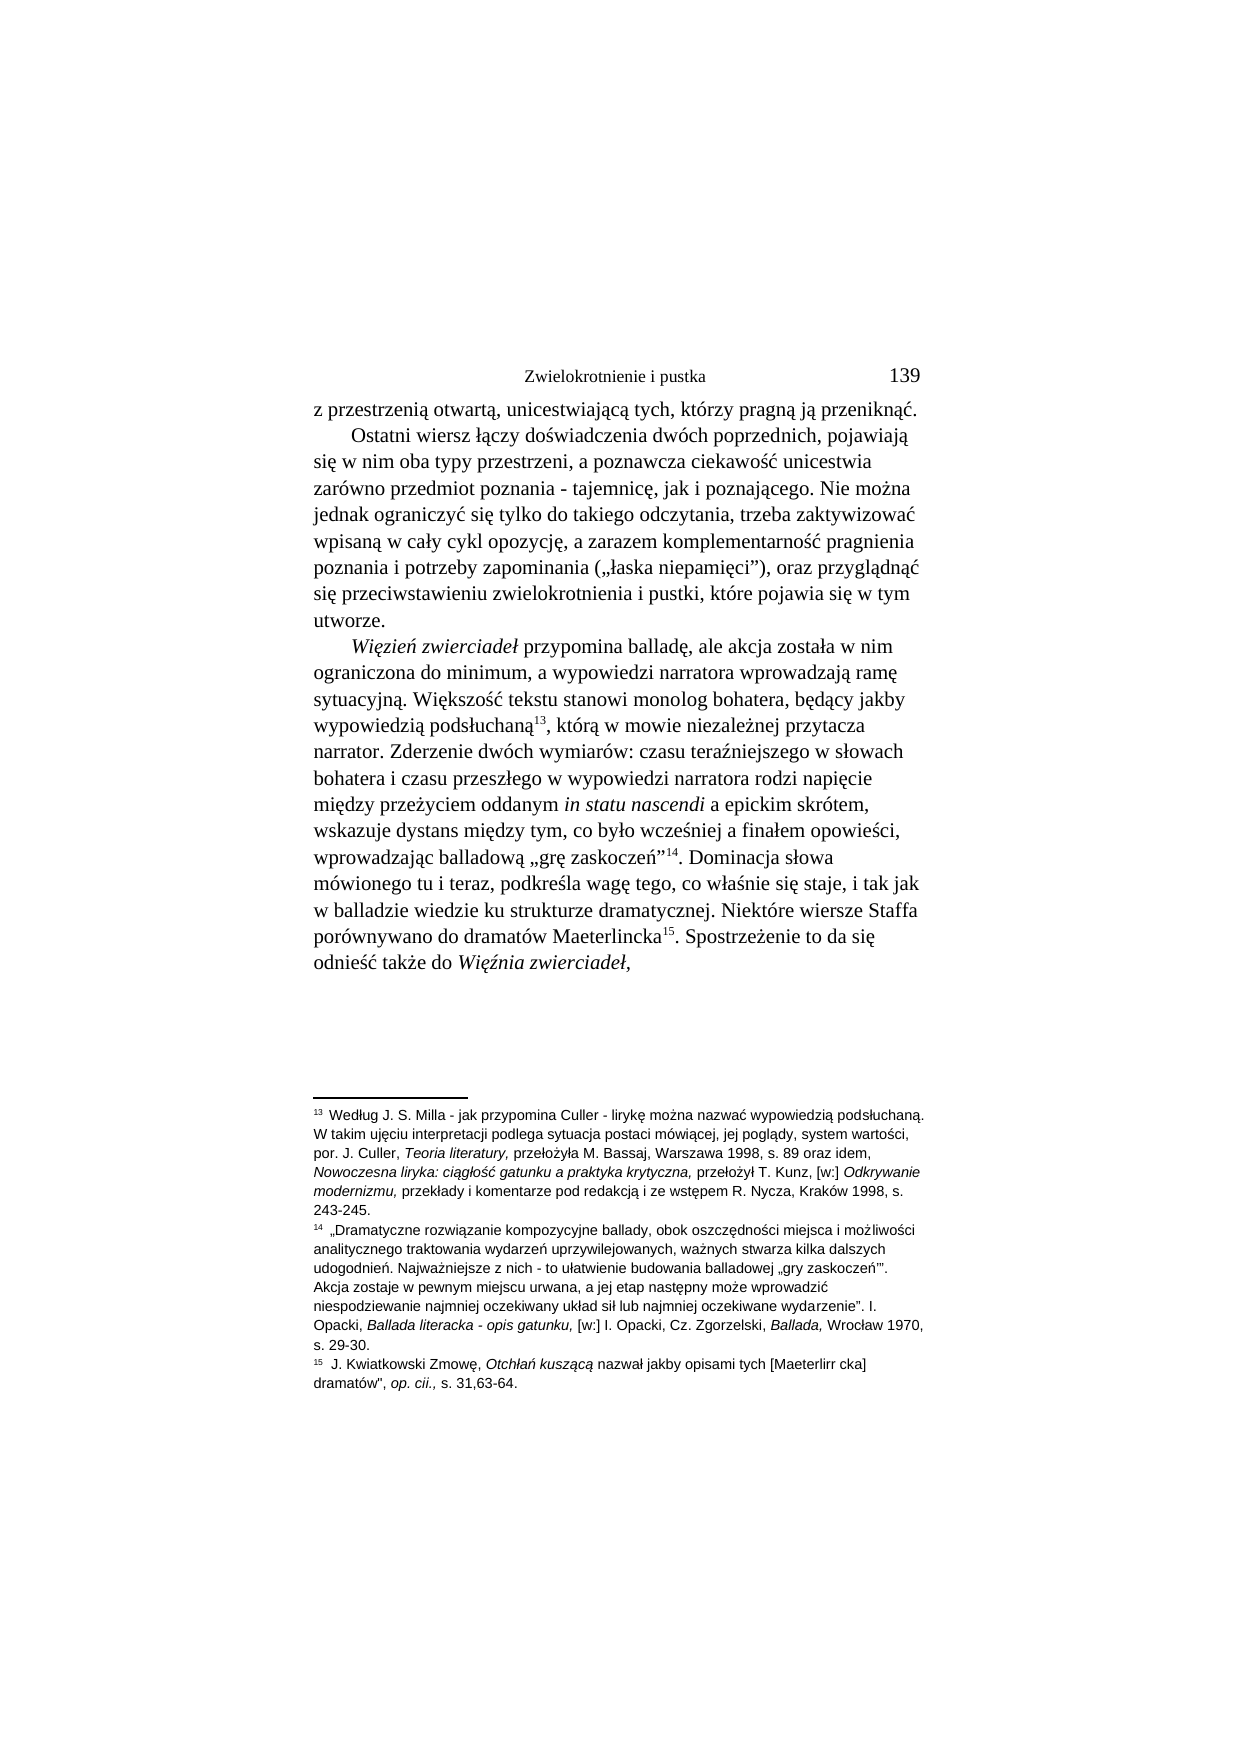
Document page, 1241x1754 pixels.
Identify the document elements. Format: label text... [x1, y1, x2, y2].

text Więzień zwierciadeł przypomina balladę, ale akcja zo­stała w nim ograniczona do minimum, a wypowiedzi narratora wprowadzają ramę sytuacyjną. Większość tekstu stanowi mono­log bohatera, będący jakby wypowiedzią podsłuchaną, którą w mowie niezależnej przytacza narrator. Zderzenie dwóch wy­miarów: czasu teraźniejszego w słowach bohatera i czasu prze­szłego w wypowiedzi narratora rodzi napięcie między przeży­ciem oddanym in statu nascendi a epickim skrótem, wskazuje dystans między tym, co było wcześniej a finałem opowieści, wprowadzając balladową „grę zaskoczeń”. Dominacja słowa mówionego tu i teraz, podkreśla wagę tego, co właśnie się staje, i tak jak w balladzie wiedzie ku strukturze dramatycznej. Niektó­re wiersze Staffa porównywano do dramatów Maeterlincka. Spostrzeżenie to da się odnieść także do Więźnia zwierciadeł, [313, 632, 928, 974]
text J. Kwiatkowski Zmowę, Otchłań kuszącą nazwał jakby opisami tych [Maeterlirr cka] dramatów", op. cii., s. 31,63-64. [313, 1353, 928, 1391]
text Według J. S. Milla - jak przypomina Culler - lirykę można nazwać wypowiedzią pod­słuchaną. W takim ujęciu interpretacji podlega sytuacja postaci mówiącej, jej poglądy, system wartości, por. J. Culler, Teoria literatury, przełożyła M. Bassaj, Warszawa 1998, s. 89 oraz idem, Nowoczesna liryka: ciągłość gatunku a praktyka krytyczna, przełożył T. Kunz, [w:] Odkrywanie modernizmu, przekłady i komentarze pod redakcją i ze wstępem R. Nycza, Kraków 1998, s. 243-245. [313, 1104, 928, 1219]
text Ostatni wiersz łączy doświadczenia dwóch poprzed­nich, pojawiają się w nim oba typy przestrzeni, a poznawcza ciekawość unicestwia zarówno przedmiot poznania - tajemnicę, jak i poznającego. Nie można jednak ograniczyć się tylko do takiego odczytania, trzeba zaktywizować wpisaną w cały cykl opozycję, a zarazem komplementarność pragnienia poznania i potrzeby zapominania („łaska niepamięci”), oraz przyglądnąć się przeciwstawieniu zwielokrotnienia i pustki, które pojawia się w tym utworze. [313, 421, 928, 632]
text „Dramatyczne rozwiązanie kompozycyjne ballady, obok oszczędności miejsca i moż­liwości analitycznego traktowania wydarzeń uprzywilejowanych, ważnych stwarza kilka dalszych udogodnień. Najważniejsze z nich - to ułatwienie budowania balladowej „gry zaskoczeń’”. Akcja zostaje w pewnym miejscu urwana, a jej etap następny może wpro­wadzić niespodziewanie najmniej oczekiwany układ sił lub najmniej oczekiwane wyda­rzenie”. I. Opacki, Ballada literacka - opis gatunku, [w:] I. Opacki, Cz. Zgorzelski, Ballada, Wrocław 1970, s. 29-30. [313, 1219, 928, 1353]
text z przestrzenią otwartą, unicestwiającą tych, którzy pragną ją przeniknąć. [313, 394, 928, 421]
